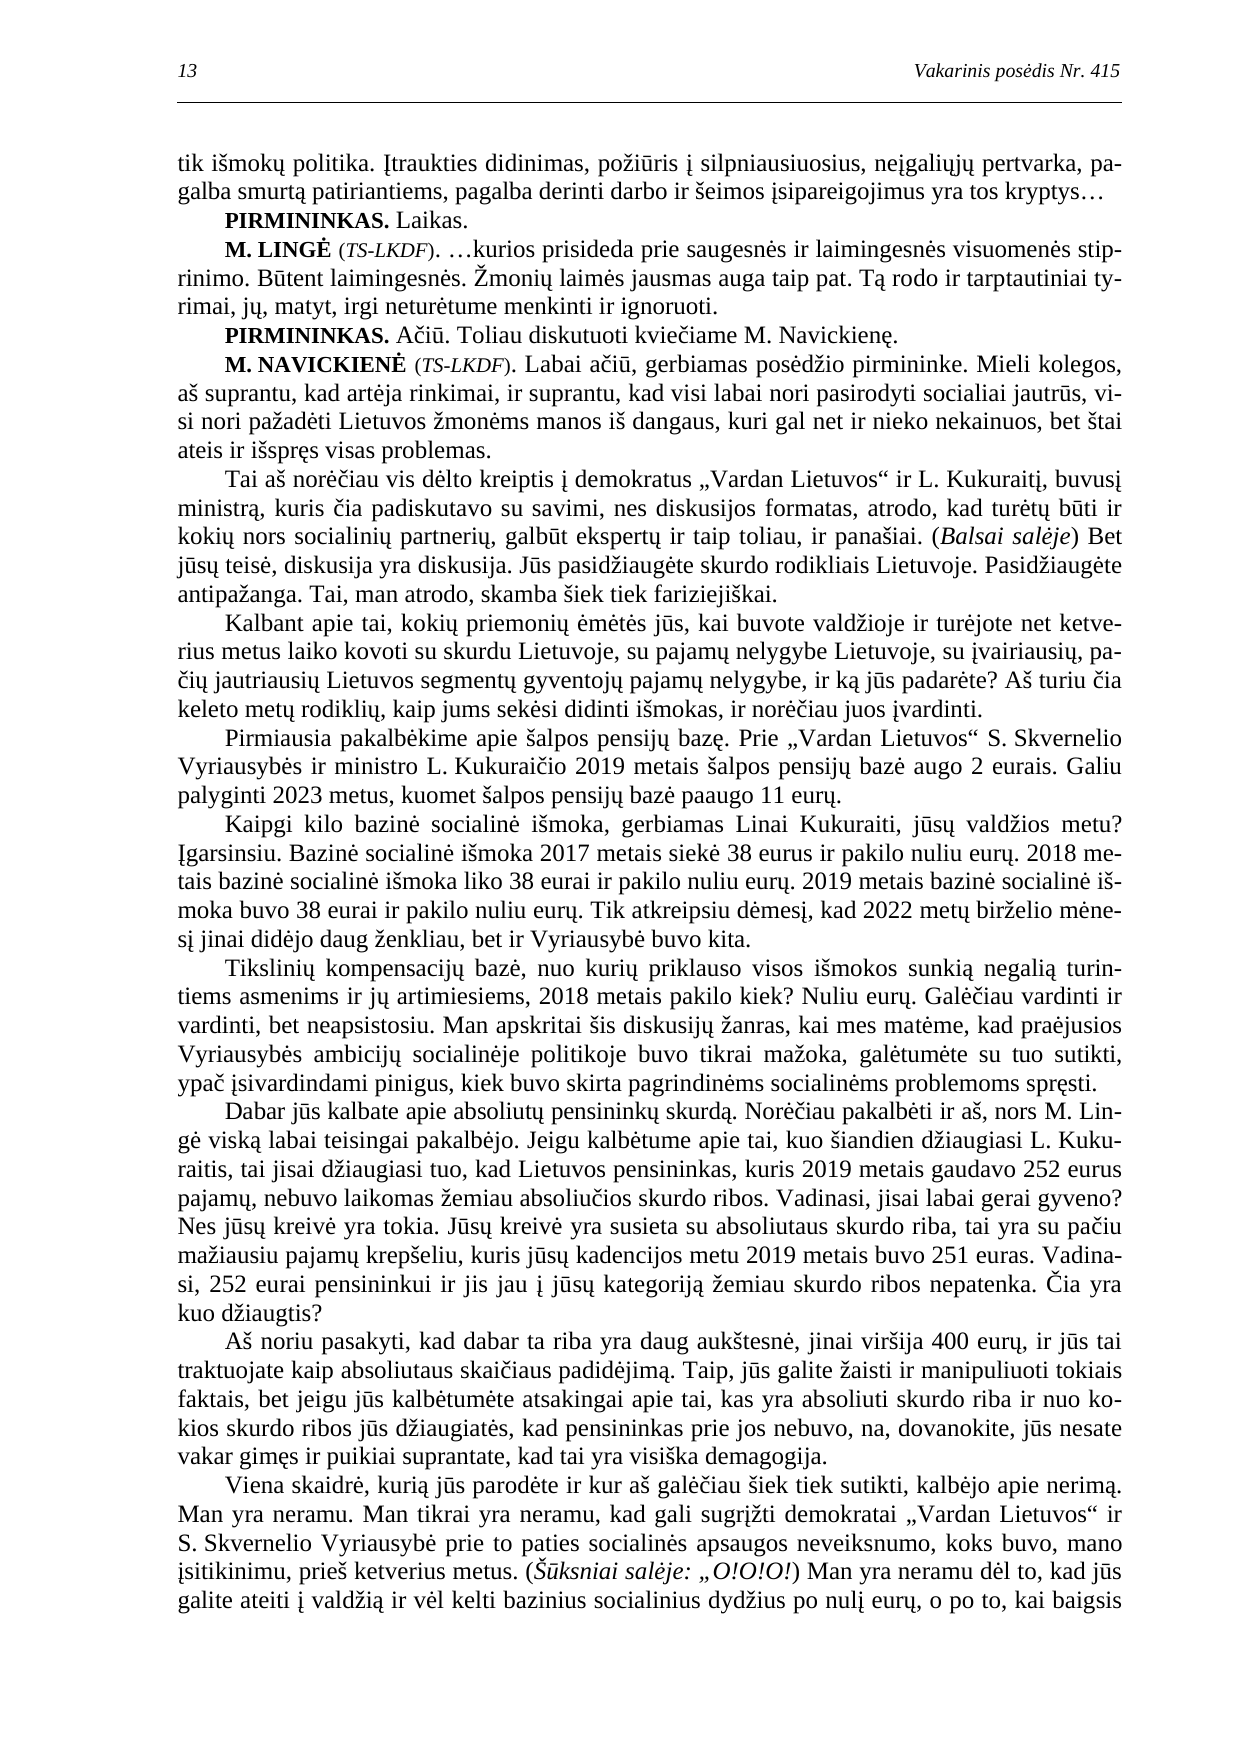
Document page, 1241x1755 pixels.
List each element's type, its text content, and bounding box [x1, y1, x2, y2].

text Aš no­riu pa­sa­ky­ti, kad da­bar ta ri­ba yra daug aukš­tes­nė, ji­nai vir­ši­ja 400 eu­rų, ir jūs tai trak­tuo­ja­te kaip ab­so­liu­taus skai­čiaus pa­di­dė­ji­mą. Taip, jūs ga­li­te žais­ti ir ma­ni­pu­liuo­ti to­kiais fak­tais, bet jei­gu jūs kal­bė­tu­mė­te at­sa­kin­gai apie tai, kas yra ab­so­liu­ti skur­do ri­ba ir nuo ko­kios skur­do ri­bos jūs džiau­gia­tės, kad pen­si­nin­kas prie jos ne­bu­vo, na, do­va­no­ki­te, jūs ne­sa­te va­kar gi­męs ir pui­kiai su­pran­ta­te, kad tai yra vi­siš­ka de­ma­go­gi­ja. [177, 1326, 1122, 1470]
text tik iš­mo­kų po­li­ti­ka. Įtrauk­ties di­di­ni­mas, po­žiū­ris į sil­pniau­siuo­sius, ne­įga­lių­jų per­tvar­ka, pa­gal­ba smur­tą pa­ti­rian­tiems, pa­gal­ba de­rin­ti dar­bo ir šei­mos įsi­pa­rei­go­ji­mus yra tos kryp­tys… [177, 148, 1122, 205]
text M. LINGĖ (TS-LKDF). …ku­rios pri­si­de­da prie sau­ges­nės ir lai­min­ges­nės vi­suo­me­nės stip­ri­ni­mo. Bū­tent lai­min­ges­nės. Žmo­nių lai­mės jaus­mas au­ga taip pat. Tą ro­do ir tarp­tau­ti­niai ty­ri­mai, jų, ma­tyt, ir­gi ne­tu­rė­tu­me men­kin­ti ir ig­no­ruo­ti. [177, 234, 1122, 320]
text PIRMININKAS. Lai­kas. [177, 205, 1122, 234]
text PIRMININKAS. Ačiū. To­liau dis­ku­tuo­ti kvie­čia­me M. Na­vic­kie­nę. [177, 320, 1122, 349]
text Pir­miau­sia pa­kal­bė­ki­me apie šal­pos pen­si­jų ba­zę. Prie „Var­dan Lie­tu­vos“ S. Skver­ne­lio Vy­riau­sy­bės ir mi­nist­ro L. Ku­ku­rai­čio 2019 me­tais šal­pos pen­si­jų ba­zė au­go 2 eu­rais. Ga­liu pa­ly­gin­ti 2023 me­tus, kuo­met šal­pos pen­si­jų ba­zė pa­au­go 11 eu­rų. [177, 723, 1122, 809]
text Tiks­li­nių kom­pen­sa­ci­jų ba­zė, nuo ku­rių pri­klau­so vi­sos iš­mo­kos sun­kią ne­ga­lią tu­rin­tiems as­me­nims ir jų ar­ti­mie­siems, 2018 me­tais pa­ki­lo kiek? Nu­liu eu­rų. Ga­lė­čiau var­din­ti ir var­din­ti, bet neap­si­sto­siu. Man ap­skri­tai šis dis­ku­si­jų žan­ras, kai mes ma­tė­me, kad pra­ėju­sios Vy­riau­sy­bės am­bi­ci­jų so­cia­li­nė­je po­li­ti­ko­je bu­vo tik­rai ma­žo­ka, ga­lė­tu­mė­te su tuo su­tik­ti, ypač įsi­var­din­da­mi pi­ni­gus, kiek bu­vo skir­ta pa­grin­di­nėms so­cia­li­nėms pro­ble­moms spręs­ti. [177, 953, 1122, 1096]
text Vie­na skaid­rė, ku­rią jūs pa­ro­dė­te ir kur aš ga­lė­čiau šiek tiek su­tik­ti, kal­bė­jo apie ne­ri­mą. Man yra ne­ra­mu. Man tik­rai yra ne­ra­mu, kad ga­li su­grįž­ti de­mok­ra­tai „Var­dan Lie­tu­vos“ ir S. Skver­ne­lio Vy­riau­sy­bė prie to pa­ties so­cia­li­nės ap­sau­gos ne­veiks­nu­mo, koks bu­vo, ma­no įsi­ti­ki­ni­mu, prieš ket­ve­rius me­tus. (Šūks­niai sa­lė­je: „O!O!O!) Man yra ne­ra­mu dėl to, kad jūs ga­li­te at­ei­ti į val­džią ir vėl kel­ti ba­zi­nius so­cia­li­nius dy­džius po nu­lį eu­rų, o po to, kai baig­sis [177, 1470, 1122, 1614]
text Tai aš no­rė­čiau vis dėl­to kreip­tis į de­mok­ra­tus „Var­dan Lie­tu­vos“ ir L. Ku­ku­rai­tį, bu­vu­sį mi­nist­rą, ku­ris čia pa­dis­ku­ta­vo su sa­vi­mi, nes dis­ku­si­jos for­ma­tas, at­ro­do, kad tu­rė­tų bū­ti ir ko­kių nors so­cia­li­nių part­ne­rių, gal­būt eks­per­tų ir taip to­liau, ir pa­na­šiai. (Bal­sai sa­lė­je) Bet jū­sų tei­sė, dis­ku­si­ja yra dis­ku­si­ja. Jūs pa­si­džiau­gė­te skur­do ro­dik­liais Lie­tu­vo­je. Pa­si­džiau­gė­te an­ti­pa­žan­ga. Tai, man at­ro­do, skam­ba šiek tiek fa­ri­zie­jiš­kai. [177, 464, 1122, 608]
text Kaip­gi ki­lo ba­zi­nė so­cia­li­nė iš­mo­ka, ger­bia­mas Li­nai Ku­ku­rai­ti, jū­sų val­džios me­tu? Įgar­sin­siu. Ba­zi­nė so­cia­li­nė iš­mo­ka 2017 me­tais sie­kė 38 eu­rus ir pa­ki­lo nu­liu eu­rų. 2018 me­tais ba­zi­nė so­cia­li­nė iš­mo­ka li­ko 38 eu­rai ir pa­ki­lo nu­liu eu­rų. 2019 me­tais ba­zi­nė so­cia­li­nė iš­mo­ka bu­vo 38 eu­rai ir pa­ki­lo nu­liu eu­rų. Tik at­kreip­siu dė­me­sį, kad 2022 me­tų bir­že­lio mė­ne­sį ji­nai di­dė­jo daug žen­kliau, bet ir Vy­riau­sy­bė bu­vo ki­ta. [177, 809, 1122, 953]
text M. NAVICKIENĖ (TS-LKDF). La­bai ačiū, ger­bia­mas po­sė­džio pir­mi­nin­ke. Mie­li ko­le­gos, aš su­pran­tu, kad ar­tė­ja rin­ki­mai, ir su­pran­tu, kad vi­si la­bai no­ri pa­si­ro­dy­ti so­cia­liai jaut­rūs, vi­si no­ri pa­ža­dė­ti Lie­tu­vos žmo­nėms ma­nos iš dan­gaus, ku­ri gal net ir nie­ko ne­kai­nuos, bet štai at­eis ir iš­spręs vi­sas pro­ble­mas. [177, 349, 1122, 464]
text Kal­bant apie tai, ko­kių prie­mo­nių ėmė­tės jūs, kai bu­vo­te val­džio­je ir tu­rė­jo­te net ket­ve­rius me­tus lai­ko ko­vo­ti su skur­du Lie­tu­vo­je, su pa­ja­mų ne­ly­gy­be Lie­tu­vo­je, su įvai­riau­sių, pa­čių jaut­riau­sių Lie­tu­vos seg­men­tų gy­ven­to­jų pa­ja­mų ne­ly­gy­be, ir ką jūs pa­da­rė­te? Aš tu­riu čia ke­le­to me­tų ro­dik­lių, kaip jums se­kė­si di­din­ti iš­mo­kas, ir no­rė­čiau juos įvar­din­ti. [177, 608, 1122, 723]
text Da­bar jūs kal­ba­te apie ab­so­liu­tų pen­si­nin­kų skur­dą. No­rė­čiau pa­kal­bė­ti ir aš, nors M. Lin­gė vis­ką la­bai tei­sin­gai pa­kal­bė­jo. Jei­gu kal­bė­tu­me apie tai, kuo šian­dien džiau­gia­si L. Ku­ku­rai­tis, tai ji­sai džiau­gia­si tuo, kad Lie­tu­vos pen­si­nin­kas, ku­ris 2019 me­tais gau­da­vo 252 eu­rus pa­ja­mų, ne­bu­vo lai­ko­mas že­miau ab­so­liu­čios skur­do ri­bos. Va­di­na­si, ji­sai la­bai ge­rai gy­ve­no? Nes jū­sų krei­vė yra to­kia. Jū­sų krei­vė yra su­sie­ta su ab­so­liu­taus skur­do ri­ba, tai yra su pa­čiu ma­žiau­siu pa­ja­mų krep­še­liu, ku­ris jū­sų ka­den­ci­jos me­tu 2019 me­tais bu­vo 251 eu­ras. Va­di­na­si, 252 eu­rai pen­si­nin­kui ir jis jau į jū­sų ka­te­go­ri­ją že­miau skur­do ri­bos ne­pa­ten­ka. Čia yra kuo džiaug­tis? [177, 1096, 1122, 1326]
